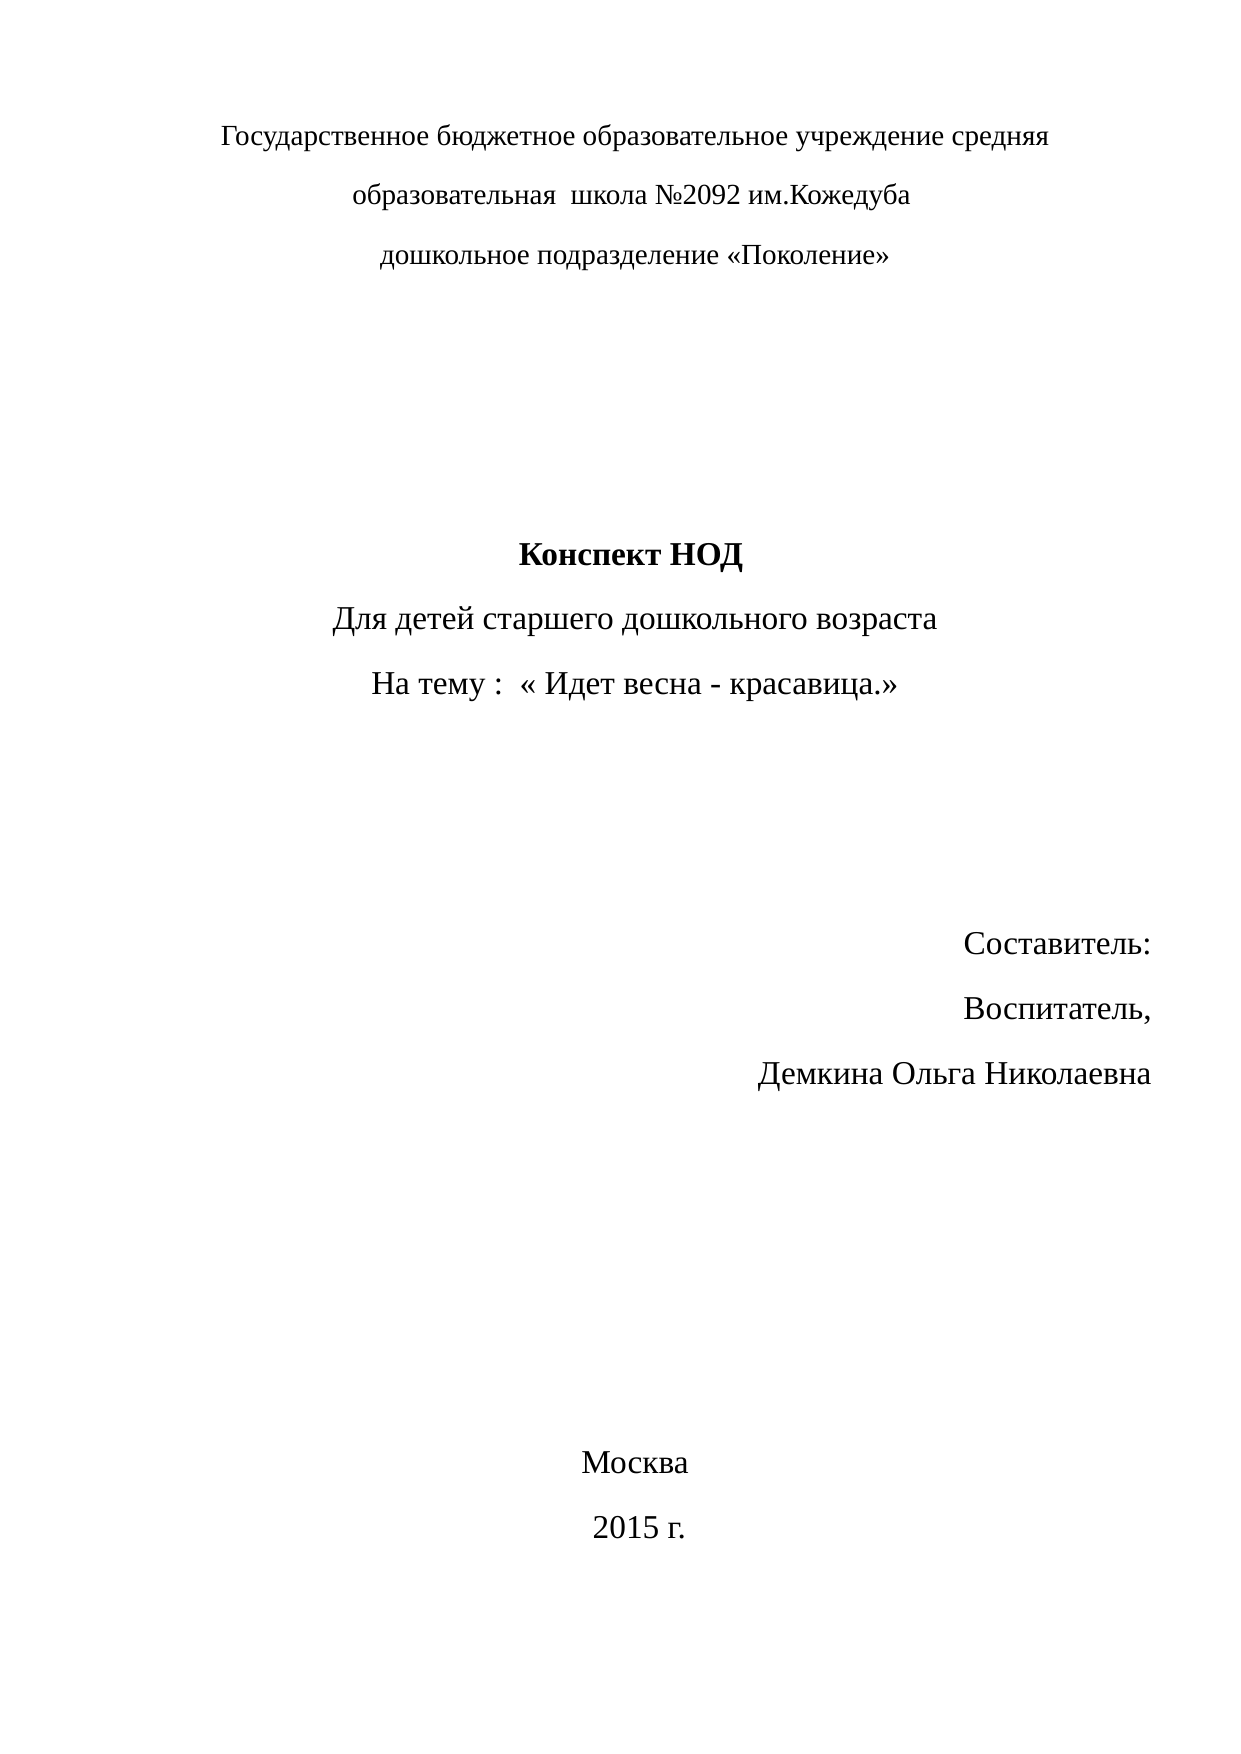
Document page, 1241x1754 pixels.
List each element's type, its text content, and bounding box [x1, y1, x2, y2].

text На тему : « Идет весна - красавица.» [118, 663, 1152, 702]
text Для детей старшего дошкольного возраста [118, 599, 1152, 637]
text Демкина Ольга Николаевна [118, 1053, 1152, 1091]
text 2015 г. [118, 1507, 1152, 1546]
text образовательная школа №2092 им.Кожедуба [118, 177, 1152, 211]
text Воспитатель, [118, 988, 1152, 1026]
text Государственное бюджетное образовательное учреждение средняя [118, 118, 1152, 152]
text Москва [118, 1442, 1152, 1481]
text дошкольное подразделение «Поколение» [118, 237, 1152, 270]
text Конспект НОД [118, 534, 1152, 572]
text Составитель: [118, 923, 1152, 961]
